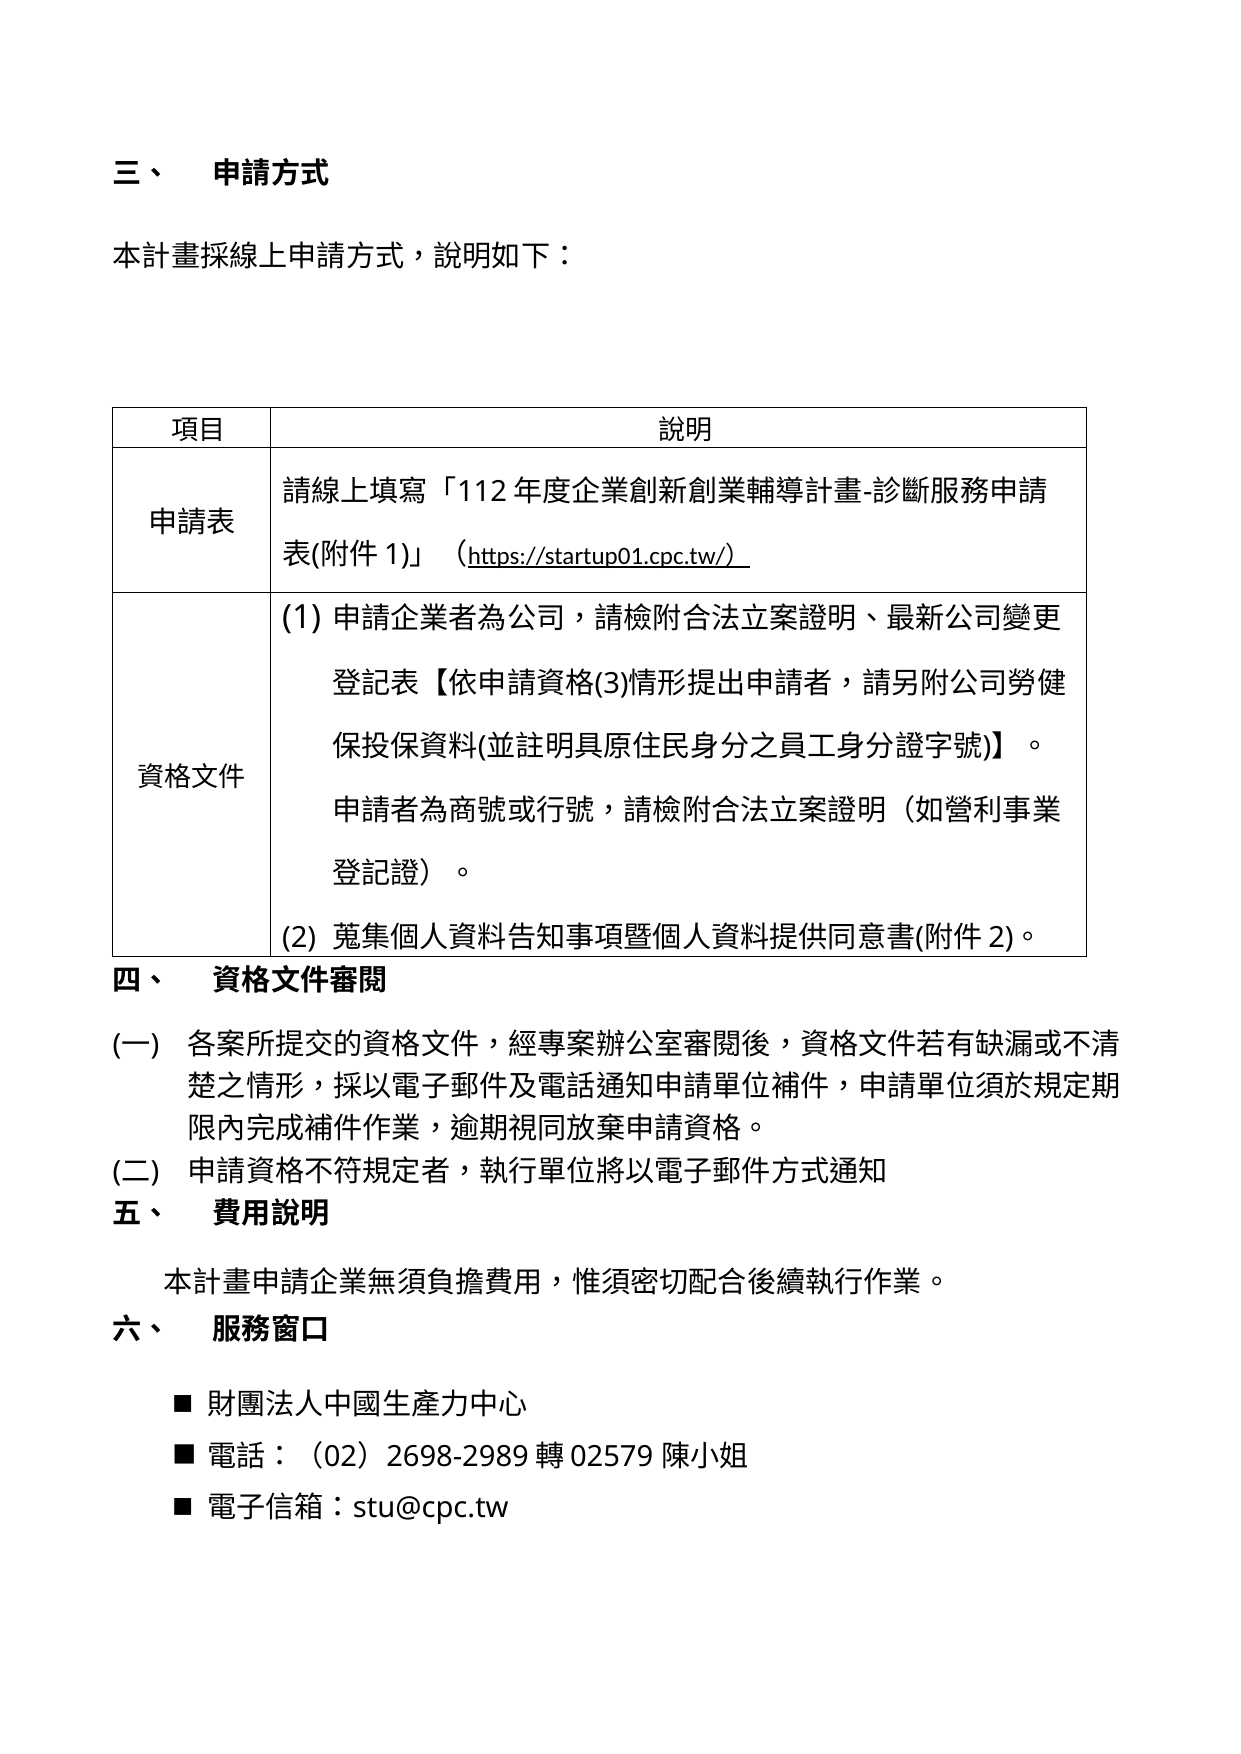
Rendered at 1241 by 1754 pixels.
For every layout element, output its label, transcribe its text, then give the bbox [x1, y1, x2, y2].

table_cell 請線上填寫「112年度企業創新創業輔導計畫-診斷服務申請表(附件1)」（https://startup01.cpc.tw/） [271, 448, 1086, 592]
list 申請資格不符規定者，執行單位將以電子郵件方式通知 [112, 1147, 1128, 1189]
list 電話：（02）2698-2989轉02579 陳小姐 [172, 1429, 1128, 1475]
text 本計畫申請企業無須負擔費用，惟須密切配合後續執行作業。 [163, 1258, 1128, 1301]
list 電子信箱：stu@cpc.tw [172, 1481, 1128, 1526]
table_cell 申請表 [113, 448, 270, 592]
subtitle 服務窗口 [112, 1306, 1128, 1348]
text 本計畫採線上申請方式，說明如下： [112, 232, 1128, 274]
subtitle 費用說明 [112, 1189, 1128, 1232]
table_cell 資格文件 [113, 593, 270, 956]
list 各案所提交的資格文件，經專案辦公室審閱後，資格文件若有缺漏或不清楚之情形，採以電子郵件及電話通知申請單位補件，申請單位須於規定期限內完成補件作業，逾期視同放棄申請資格。 [112, 1020, 1128, 1147]
table_cell 申請企業者為公司，請檢附合法立案證明、最新公司變更登記表【依申請資格(3)情形提出申請者，請另附公司勞健保投保資料(並註明具原住民身分之員工身分證字號)】。申請者為商號或行號，請檢附合法立案證明（如營利事業登記證）。 蒐集個人資料告知事項暨個人資料提供同意書(附件2)。 [271, 593, 1086, 956]
table_header 項目 [113, 408, 270, 447]
list 財團法人中國生產力中心 [172, 1374, 1128, 1424]
table_header 說明 [271, 408, 1086, 447]
subtitle 資格文件審閱 [112, 957, 1128, 999]
subtitle 申請方式 [112, 150, 1128, 192]
